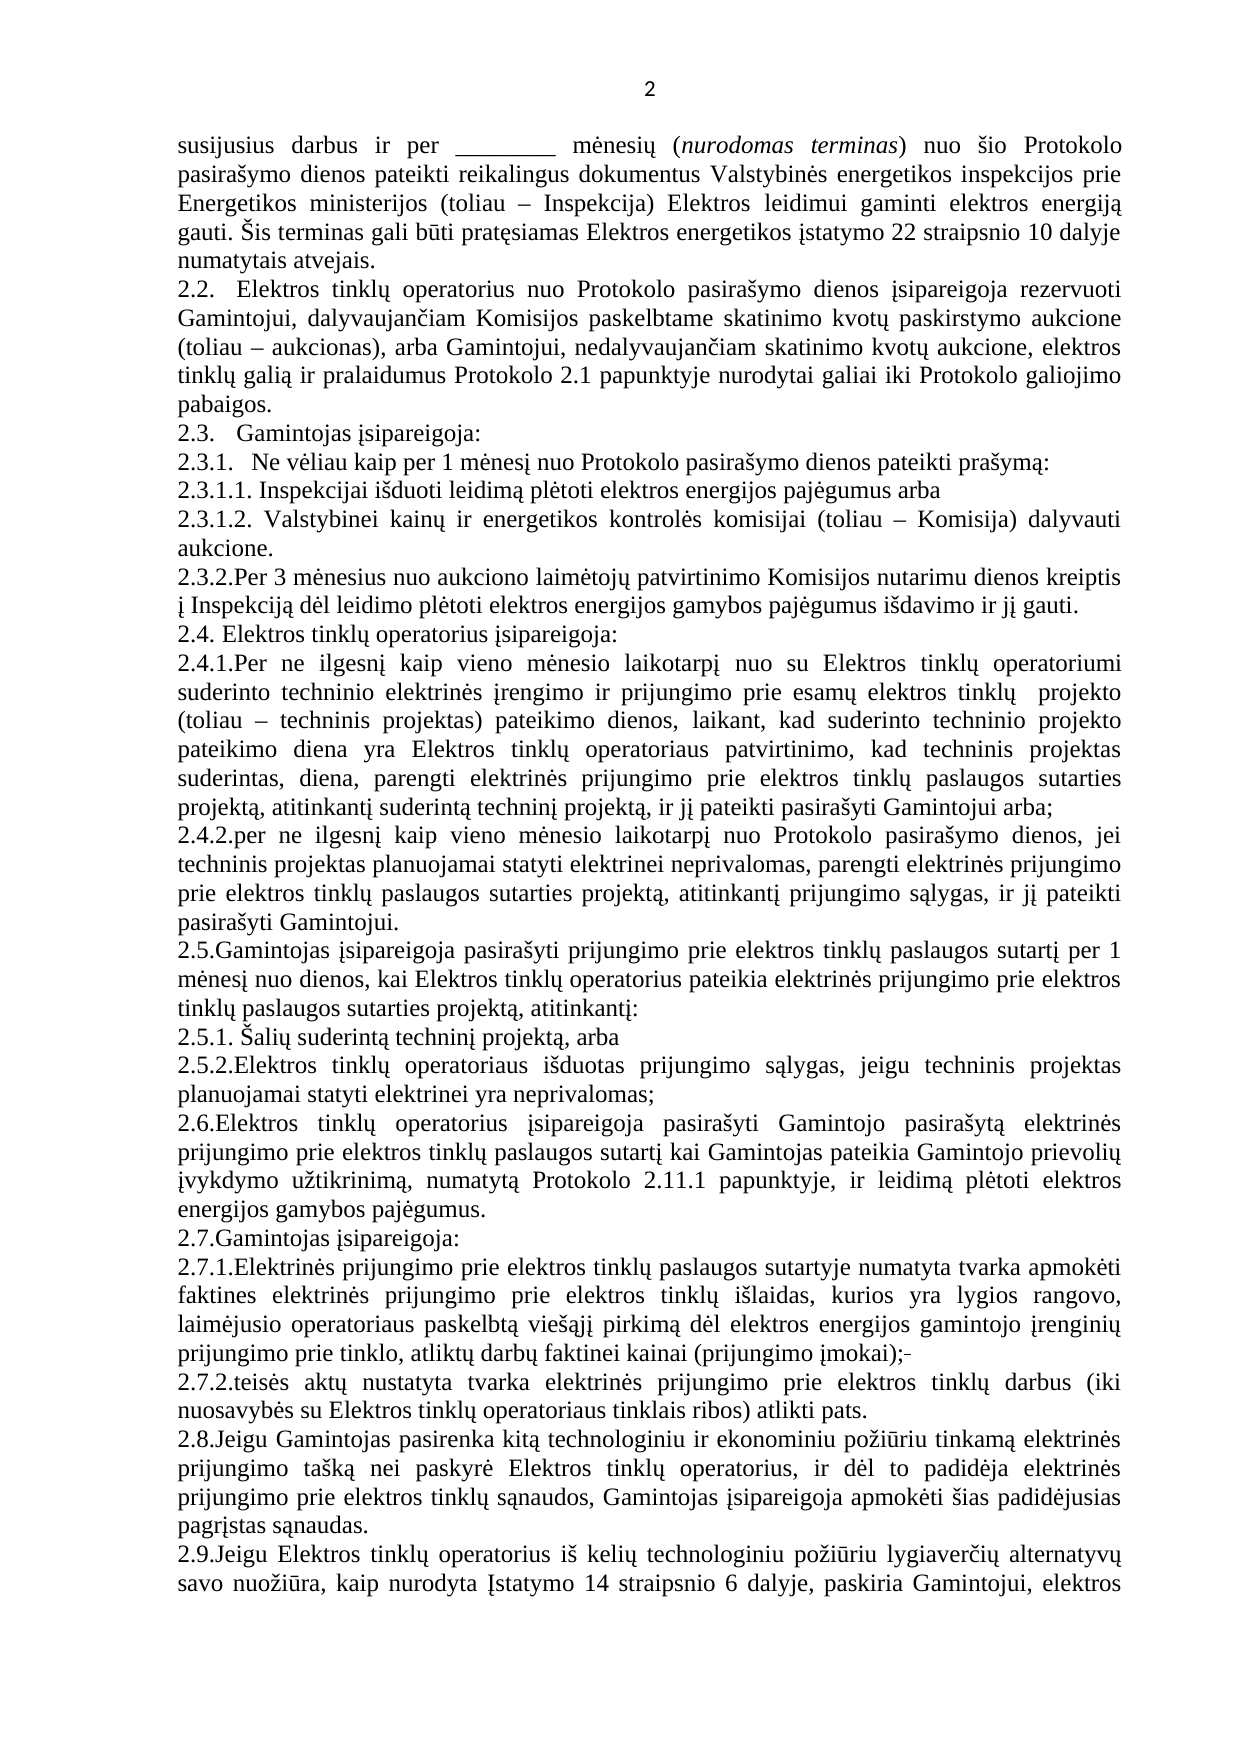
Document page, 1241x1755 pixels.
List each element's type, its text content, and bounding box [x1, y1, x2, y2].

text 2.5.2. Elektros tinklų operatoriaus išduotas prijungimo sąlygas, jeigu techninis projektas planuojamai statyti elektrinei yra neprivalomas; [177, 1051, 1122, 1108]
text 2.3.1. Ne vėliau kaip per 1 mėnesį nuo Protokolo pasirašymo dienos pateikti prašymą: [177, 447, 1122, 476]
text 2.5. Gamintojas įsipareigoja pasirašyti prijungimo prie elektros tinklų paslaugos sutartį per 1 mėnesį nuo dienos, kai Elektros tinklų operatorius pateikia elektrinės prijungimo prie elektros tinklų paslaugos sutarties projektą, atitinkantį: [177, 936, 1122, 1022]
text 2.5.1. Šalių suderintą techninį projektą, arba [177, 1022, 1122, 1051]
text 2.3. Gamintojas įsipareigoja: [177, 418, 1122, 447]
text 2.7.1. Elektrinės prijungimo prie elektros tinklų paslaugos sutartyje numatyta tvarka apmokėti faktines elektrinės prijungimo prie elektros tinklų išlaidas, kurios yra lygios rangovo, laimėjusio operatoriaus paskelbtą viešąjį pirkimą dėl elektros energijos gamintojo įrenginių prijungimo prie tinklo, atliktų darbų faktinei kainai (prijungimo įmokai); [177, 1252, 1122, 1367]
text susijusius darbus ir per ________ mėnesių (nurodomas terminas) nuo šio Protokolo pasirašymo dienos pateikti reikalingus dokumentus Valstybinės energetikos inspekcijos prie Energetikos ministerijos (toliau – Inspekcija) Elektros leidimui gaminti elektros energiją gauti. Šis terminas gali būti pratęsiamas Elektros energetikos įstatymo 22 straipsnio 10 dalyje numatytais atvejais. [177, 131, 1122, 274]
text 2.7. Gamintojas įsipareigoja: [177, 1223, 1122, 1252]
text 2.3.1.1. Inspekcijai išduoti leidimą plėtoti elektros energijos pajėgumus arba [177, 476, 1122, 504]
text 2.8. Jeigu Gamintojas pasirenka kitą technologiniu ir ekonominiu požiūriu tinkamą elektrinės prijungimo tašką nei paskyrė Elektros tinklų operatorius, ir dėl to padidėja elektrinės prijungimo prie elektros tinklų sąnaudos, Gamintojas įsipareigoja apmokėti šias padidėjusias pagrįstas sąnaudas. [177, 1424, 1122, 1539]
text 2.7.2. teisės aktų nustatyta tvarka elektrinės prijungimo prie elektros tinklų darbus (iki nuosavybės su Elektros tinklų operatoriaus tinklais ribos) atlikti pats. [177, 1367, 1122, 1424]
text 2.4.2. per ne ilgesnį kaip vieno mėnesio laikotarpį nuo Protokolo pasirašymo dienos, jei techninis projektas planuojamai statyti elektrinei neprivalomas, parengti elektrinės prijungimo prie elektros tinklų paslaugos sutarties projektą, atitinkantį prijungimo sąlygas, ir jį pateikti pasirašyti Gamintojui. [177, 821, 1122, 936]
text 2.2. Elektros tinklų operatorius nuo Protokolo pasirašymo dienos įsipareigoja rezervuoti Gamintojui, dalyvaujančiam Komisijos paskelbtame skatinimo kvotų paskirstymo aukcione (toliau – aukcionas), arba Gamintojui, nedalyvaujančiam skatinimo kvotų aukcione, elektros tinklų galią ir pralaidumus Protokolo 2.1 papunktyje nurodytai galiai iki Protokolo galiojimo pabaigos. [177, 274, 1122, 418]
text 2.3.1.2. Valstybinei kainų ir energetikos kontrolės komisijai (toliau – Komisija) dalyvauti aukcione. [177, 504, 1122, 562]
text 2.6. Elektros tinklų operatorius įsipareigoja pasirašyti Gamintojo pasirašytą elektrinės prijungimo prie elektros tinklų paslaugos sutartį kai Gamintojas pateikia Gamintojo prievolių įvykdymo užtikrinimą, numatytą Protokolo 2.11.1 papunktyje, ir leidimą plėtoti elektros energijos gamybos pajėgumus. [177, 1108, 1122, 1223]
text 2.9. Jeigu Elektros tinklų operatorius iš kelių technologiniu požiūriu lygiaverčių alternatyvų savo nuožiūra, kaip nurodyta Įstatymo 14 straipsnio 6 dalyje, paskiria Gamintojui, elektros [177, 1539, 1122, 1597]
text 2.4. Elektros tinklų operatorius įsipareigoja: [177, 619, 1122, 648]
text 2.3.2. Per 3 mėnesius nuo aukciono laimėtojų patvirtinimo Komisijos nutarimu dienos kreiptis į Inspekciją dėl leidimo plėtoti elektros energijos gamybos pajėgumus išdavimo ir jį gauti. [177, 562, 1122, 619]
text 2.4.1. Per ne ilgesnį kaip vieno mėnesio laikotarpį nuo su Elektros tinklų operatoriumi suderinto techninio elektrinės įrengimo ir prijungimo prie esamų elektros tinklų projekto (toliau – techninis projektas) pateikimo dienos, laikant, kad suderinto techninio projekto pateikimo diena yra Elektros tinklų operatoriaus patvirtinimo, kad techninis projektas suderintas, diena, parengti elektrinės prijungimo prie elektros tinklų paslaugos sutarties projektą, atitinkantį suderintą techninį projektą, ir jį pateikti pasirašyti Gamintojui arba; [177, 648, 1122, 821]
